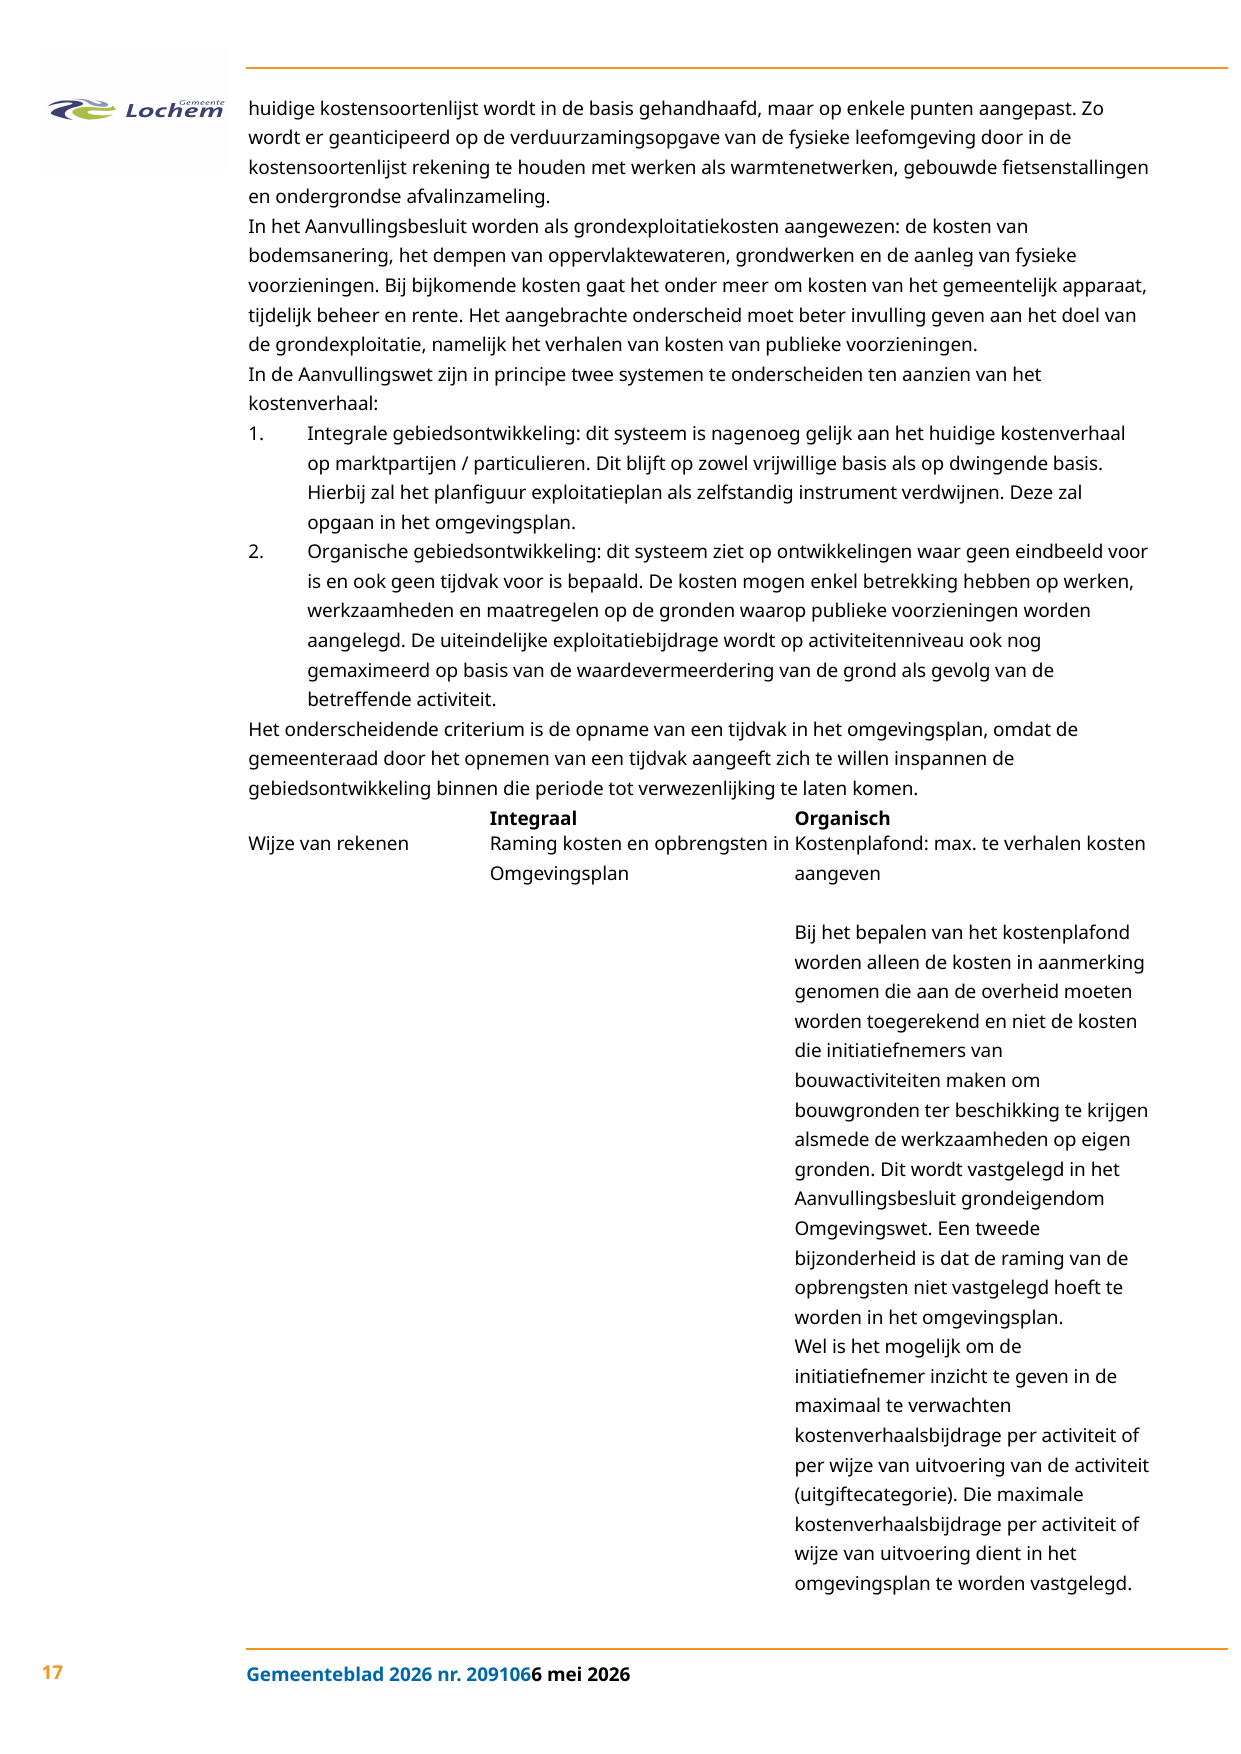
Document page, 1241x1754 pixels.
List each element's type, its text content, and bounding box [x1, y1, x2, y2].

table_header Integraal [490, 805, 794, 831]
list Organische gebiedsontwikkeling: dit systeem ziet op ontwikkelingen waar geen eindbeeld voor is en ook geen tijdvak voor is bepaald. De kosten mogen enkel betrekking hebben op werken, werkzaamheden en maatregelen op de gronden waarop publieke voorzieningen worden aangelegd. De uiteindelijke exploitatiebijdrage wordt op activiteitenniveau ook nog gemaximeerd op basis van de waardevermeerdering van de grond als gevolg van de betreffende activiteit. [248, 538, 1152, 712]
text Het onderscheidende criterium is de opname van een tijdvak in het omgevingsplan, omdat de gemeenteraad door het opnemen van een tijdvak aangeeft zich te willen inspannen de gebiedsontwikkeling binnen die periode tot verwezenlijking te laten komen. [248, 716, 1152, 801]
table_header [248, 805, 489, 831]
table_header Organisch [794, 805, 1152, 831]
text In de Aanvullingswet zijn in principe twee systemen te onderscheiden ten aanzien van het kostenverhaal: [248, 361, 1152, 416]
table_cell Raming kosten en opbrengsten in Omgevingsplan [490, 831, 794, 1596]
text In het Aanvullingsbesluit worden als grondexploitatiekosten aangewezen: de kosten van bodemsanering, het dempen van oppervlaktewateren, grondwerken en de aanleg van fysieke voorzieningen. Bij bijkomende kosten gaat het onder meer om kosten van het gemeentelijk apparaat, tijdelijk beheer en rente. Het aangebrachte onderscheid moet beter invulling geven aan het doel van de grondexploitatie, namelijk het verhalen van kosten van publieke voorzieningen. [248, 213, 1152, 357]
text huidige kostensoortenlijst wordt in de basis gehandhaafd, maar op enkele punten aangepast. Zo wordt er geanticipeerd op de verduurzamingsopgave van de fysieke leefomgeving door in de kostensoortenlijst rekening te houden met werken als warmtenetwerken, gebouwde fietsenstallingen en ondergrondse afvalinzameling. [248, 95, 1152, 209]
table_cell Kostenplafond: max. te verhalen kosten aangeven Bij het bepalen van het kostenplafond worden alleen de kosten in aanmerking genomen die aan de overheid moeten worden toegerekend en niet de kosten die initiatiefnemers van bouwactiviteiten maken om bouwgronden ter beschikking te krijgen alsmede de werkzaamheden op eigen gronden. Dit wordt vastgelegd in het Aanvullingsbesluit grondeigendom Omgevingswet. Een tweede bijzonderheid is dat de raming van de opbrengsten niet vastgelegd hoeft te worden in het omgevingsplan. Wel is het mogelijk om de initiatiefnemer inzicht te geven in de maximaal te verwachten kostenverhaalsbijdrage per activiteit of per wijze van uitvoering van de activiteit (uitgiftecategorie). Die maximale kostenverhaalsbijdrage per activiteit of wijze van uitvoering dient in het omgevingsplan te worden vastgelegd. [794, 831, 1152, 1596]
list Integrale gebiedsontwikkeling: dit systeem is nagenoeg gelijk aan het huidige kostenverhaal op marktpartijen / particulieren. Dit blijft op zowel vrijwillige basis als op dwingende basis. Hierbij zal het planfiguur exploitatieplan als zelfstandig instrument verdwijnen. Deze zal opgaan in het omgevingsplan. [248, 420, 1152, 535]
table_cell Wijze van rekenen [248, 831, 489, 1596]
picture [41, 47, 231, 172]
